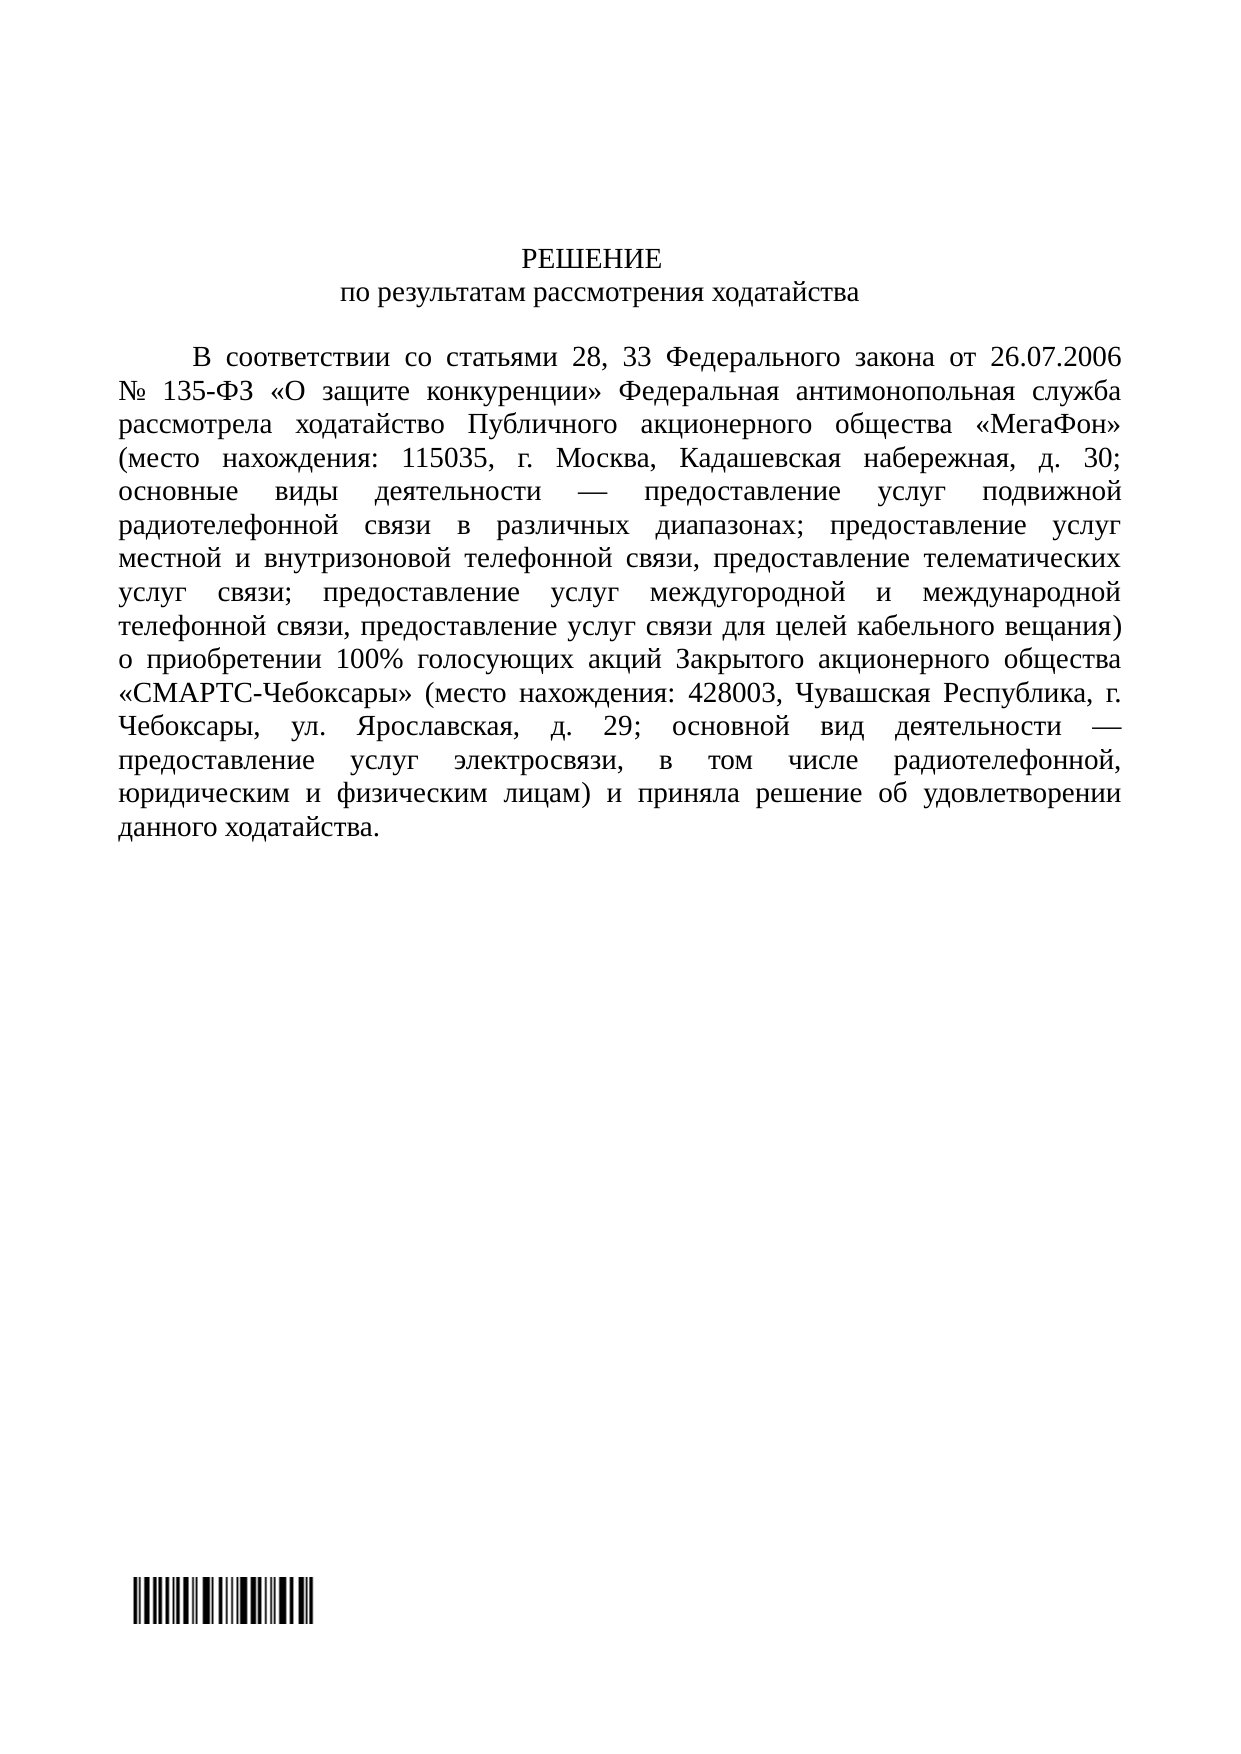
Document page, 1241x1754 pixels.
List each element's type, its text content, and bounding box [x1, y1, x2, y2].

text РЕШЕНИЕ [118, 241, 1122, 274]
picture [118, 1577, 331, 1624]
text по результатам рассмотрения ходатайства [118, 274, 1122, 308]
text В соответствии со статьями 28, 33 Федерального закона от 26.07.2006 № 135-ФЗ «О защите конкуренции» Федеральная антимонопольная служба рассмотрела ходатайство Публичного акционерного общества «МегаФон» (место нахождения: 115035, г. Москва, Кадашевская набережная, д. 30; основные виды деятельности — предоставление услуг подвижной радиотелефонной связи в различных диапазонах; предоставление услуг местной и внутризоновой телефонной связи, предоставление телематических услуг связи; предоставление услуг междугородной и международной телефонной связи, предоставление услуг связи для целей кабельного вещания) о приобретении 100% голосующих акций Закрытого акционерного общества «СМАРТС-Чебоксары» (место нахождения: 428003, Чувашская Республика, г. Чебоксары, ул. Ярославская, д. 29; основной вид деятельности — предоставление услуг электросвязи, в том числе радиотелефонной, юридическим и физическим лицам) и приняла решение об удовлетворении данного ходатайства. [118, 339, 1122, 842]
